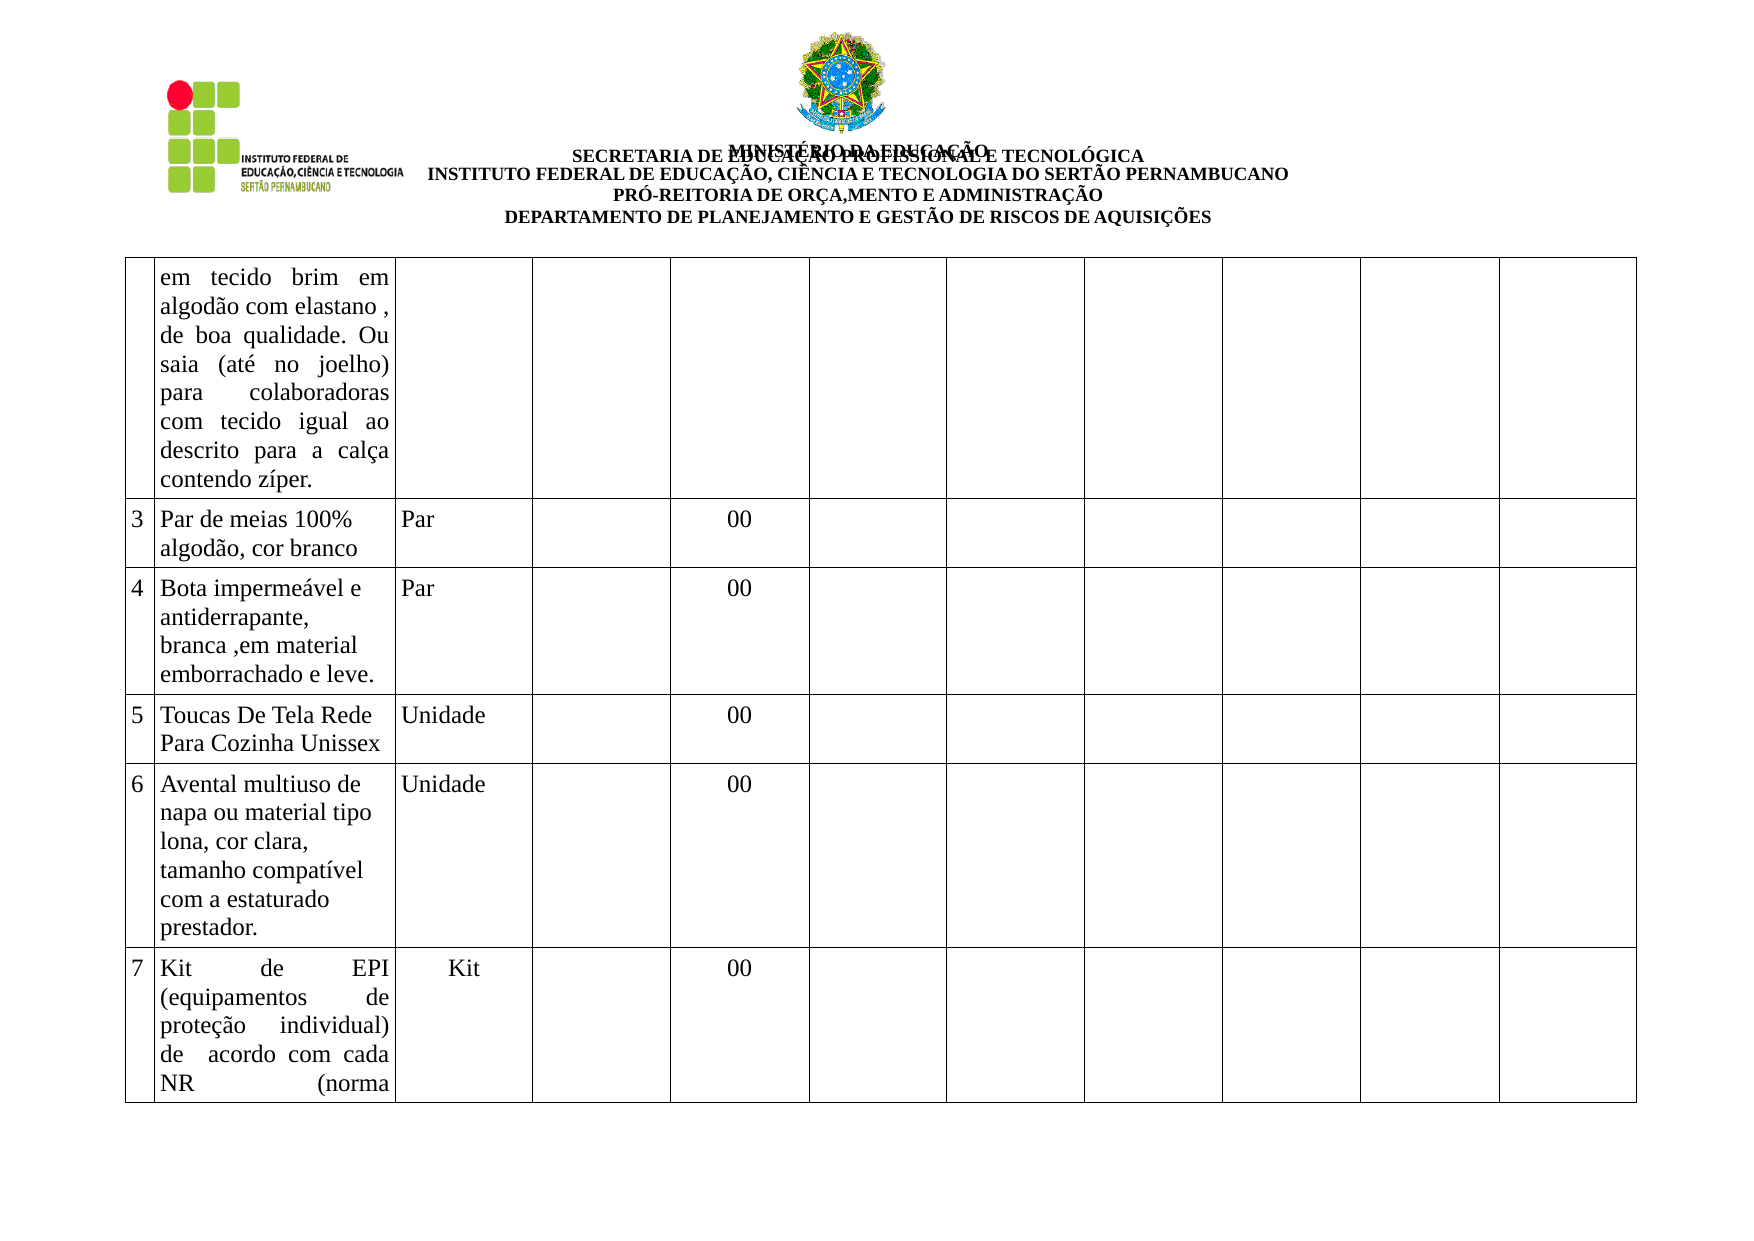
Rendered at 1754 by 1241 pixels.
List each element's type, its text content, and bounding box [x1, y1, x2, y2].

table_cell [1085, 948, 1222, 1102]
picture [157, 78, 411, 199]
table_cell [810, 499, 946, 567]
table_cell [810, 258, 946, 498]
table_cell [1361, 568, 1499, 694]
table_cell 00 [671, 695, 809, 763]
table_cell Par [396, 499, 532, 567]
table_cell Kit [396, 948, 532, 1102]
table_cell [1361, 499, 1499, 567]
table_cell [1500, 258, 1636, 498]
table_cell [1361, 764, 1499, 947]
table_cell [1085, 764, 1222, 947]
table_cell [1085, 695, 1222, 763]
table_cell 00 [671, 568, 809, 694]
table_cell Par de meias 100% algodão, cor branco [155, 499, 395, 567]
table_cell [533, 764, 670, 947]
table_cell 3 [126, 499, 154, 567]
table_cell [1500, 499, 1636, 567]
table_cell 00 [671, 948, 809, 1102]
table_cell 7 [126, 948, 154, 1102]
table_cell [1085, 258, 1222, 498]
table_cell 4 [126, 568, 154, 694]
table_cell [1500, 568, 1636, 694]
table_cell Toucas De Tela Rede Para Cozinha Unissex [155, 695, 395, 763]
table_cell Bota impermeável e antiderrapante, branca ,em material emborrachado e leve. [155, 568, 395, 694]
table_cell [947, 695, 1084, 763]
table_cell [947, 568, 1084, 694]
table_cell Kit de EPI (equipamentos de proteção individual) de acordo com cada NR (norma [155, 948, 395, 1102]
table_cell [1223, 764, 1360, 947]
table_cell [671, 258, 809, 498]
table_cell [810, 764, 946, 947]
table_cell [947, 258, 1084, 498]
table_cell [810, 948, 946, 1102]
table_cell [1223, 499, 1360, 567]
table_cell [1085, 568, 1222, 694]
table_cell [533, 258, 670, 498]
table_cell [1361, 948, 1499, 1102]
table_cell em tecido brim em algodão com elastano , de boa qualidade. Ou saia (até no joelho) para colaboradoras com tecido igual ao descrito para a calça contendo zíper. [155, 258, 395, 498]
table_cell [1500, 948, 1636, 1102]
table_cell [533, 695, 670, 763]
table_cell [810, 695, 946, 763]
table_cell [1085, 499, 1222, 567]
table_cell [810, 568, 946, 694]
table_cell Avental multiuso de napa ou material tipo lona, cor clara, tamanho compatível com a estaturado prestador. [155, 764, 395, 947]
table_cell [533, 499, 670, 567]
table_cell Unidade [396, 764, 532, 947]
table_cell Unidade [396, 695, 532, 763]
table_cell [1500, 695, 1636, 763]
table_cell [1361, 695, 1499, 763]
table_cell [126, 258, 154, 498]
table_cell [947, 499, 1084, 567]
table_cell 6 [126, 764, 154, 947]
table_cell [533, 568, 670, 694]
table_cell 00 [671, 499, 809, 567]
table_cell [947, 764, 1084, 947]
table_cell [1500, 764, 1636, 947]
table_cell [1361, 258, 1499, 498]
table_cell [947, 948, 1084, 1102]
table_cell [1223, 258, 1360, 498]
table_cell [396, 258, 532, 498]
table_cell [1223, 948, 1360, 1102]
picture [796, 32, 886, 134]
table_cell Par [396, 568, 532, 694]
table_cell 5 [126, 695, 154, 763]
table_cell 00 [671, 764, 809, 947]
table_cell [1223, 695, 1360, 763]
table_cell [1223, 568, 1360, 694]
table_cell [533, 948, 670, 1102]
